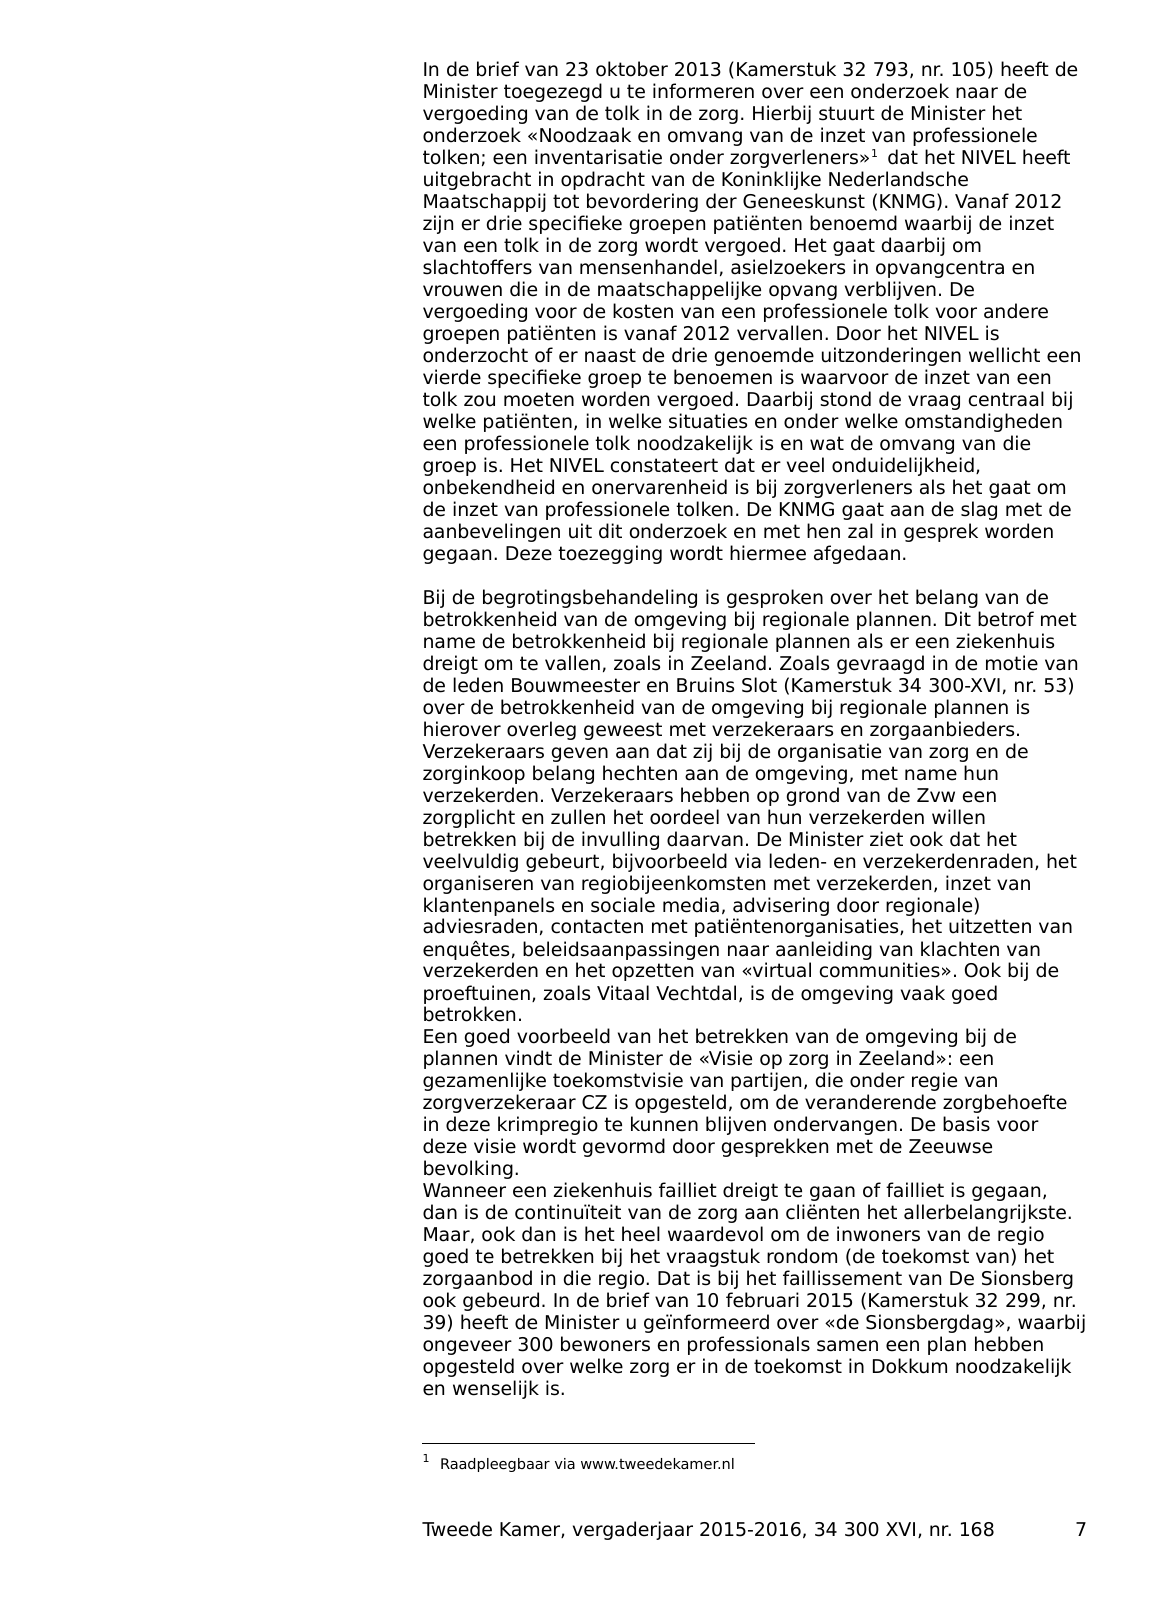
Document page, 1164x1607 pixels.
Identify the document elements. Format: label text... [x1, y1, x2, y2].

text In de brief van 23 oktober 2013 (Kamerstuk 32 793, nr. 105) heeft de Minister toegezegd u te informeren over een onderzoek naar de vergoeding van de tolk in de zorg. Hierbij stuurt de Minister het onderzoek «Noodzaak en omvang van de inzet van professionele tolken; een inventarisatie onder zorgverleners» dat het NIVEL heeft uitgebracht in opdracht van de Koninklijke Nederlandsche Maatschappij tot bevordering der Geneeskunst (KNMG). Vanaf 2012 zijn er drie specifieke groepen patiënten benoemd waarbij de inzet van een tolk in de zorg wordt vergoed. Het gaat daarbij om slachtoffers van mensenhandel, asielzoekers in opvangcentra en vrouwen die in de maatschappelijke opvang verblijven. De vergoeding voor de kosten van een professionele tolk voor andere groepen patiënten is vanaf 2012 vervallen. Door het NIVEL is onderzocht of er naast de drie genoemde uitzonderingen wellicht een vierde specifieke groep te benoemen is waarvoor de inzet van een tolk zou moeten worden vergoed. Daarbij stond de vraag centraal bij welke patiënten, in welke situaties en onder welke omstandigheden een professionele tolk noodzakelijk is en wat de omvang van die groep is. Het NIVEL constateert dat er veel onduidelijkheid, onbekendheid en onervarenheid is bij zorgverleners als het gaat om de inzet van professionele tolken. De KNMG gaat aan de slag met de aanbevelingen uit dit onderzoek en met hen zal in gesprek worden gegaan. Deze toezegging wordt hiermee afgedaan. [422, 59, 1087, 564]
text Wanneer een ziekenhuis failliet dreigt te gaan of failliet is gegaan, dan is de continuïteit van de zorg aan cliënten het allerbelangrijkste. Maar, ook dan is het heel waardevol om de inwoners van de regio goed te betrekken bij het vraagstuk rondom (de toekomst van) het zorgaanbod in die regio. Dat is bij het faillissement van De Sionsberg ook gebeurd. In de brief van 10 februari 2015 (Kamerstuk 32 299, nr. 39) heeft de Minister u geïnformeerd over «de Sionsbergdag», waarbij ongeveer 300 bewoners en professionals samen een plan hebben opgesteld over welke zorg er in de toekomst in Dokkum noodzakelijk en wenselijk is. [422, 1180, 1087, 1400]
text Raadpleegbaar via www.tweedekamer.nl [422, 1452, 1087, 1474]
text Een goed voorbeeld van het betrekken van de omgeving bij de plannen vindt de Minister de «Visie op zorg in Zeeland»: een gezamenlijke toekomstvisie van partijen, die onder regie van zorgverzekeraar CZ is opgesteld, om de veranderende zorgbehoefte in deze krimpregio te kunnen blijven ondervangen. De basis voor deze visie wordt gevormd door gesprekken met de Zeeuwse bevolking. [422, 1026, 1087, 1180]
text Bij de begrotingsbehandeling is gesproken over het belang van de betrokkenheid van de omgeving bij regionale plannen. Dit betrof met name de betrokkenheid bij regionale plannen als er een ziekenhuis dreigt om te vallen, zoals in Zeeland. Zoals gevraagd in de motie van de leden Bouwmeester en Bruins Slot (Kamerstuk 34 300-XVI, nr. 53) over de betrokkenheid van de omgeving bij regionale plannen is hierover overleg geweest met verzekeraars en zorgaanbieders. [422, 587, 1087, 741]
text Verzekeraars geven aan dat zij bij de organisatie van zorg en de zorginkoop belang hechten aan de omgeving, met name hun verzekerden. Verzekeraars hebben op grond van de Zvw een zorgplicht en zullen het oordeel van hun verzekerden willen betrekken bij de invulling daarvan. De Minister ziet ook dat het veelvuldig gebeurt, bijvoorbeeld via leden- en verzekerdenraden, het organiseren van regiobijeenkomsten met verzekerden, inzet van klantenpanels en sociale media, advisering door regionale) adviesraden, contacten met patiëntenorganisaties, het uitzetten van enquêtes, beleidsaanpassingen naar aanleiding van klachten van verzekerden en het opzetten van «virtual communities». Ook bij de proeftuinen, zoals Vitaal Vechtdal, is de omgeving vaak goed betrokken. [422, 741, 1087, 1026]
